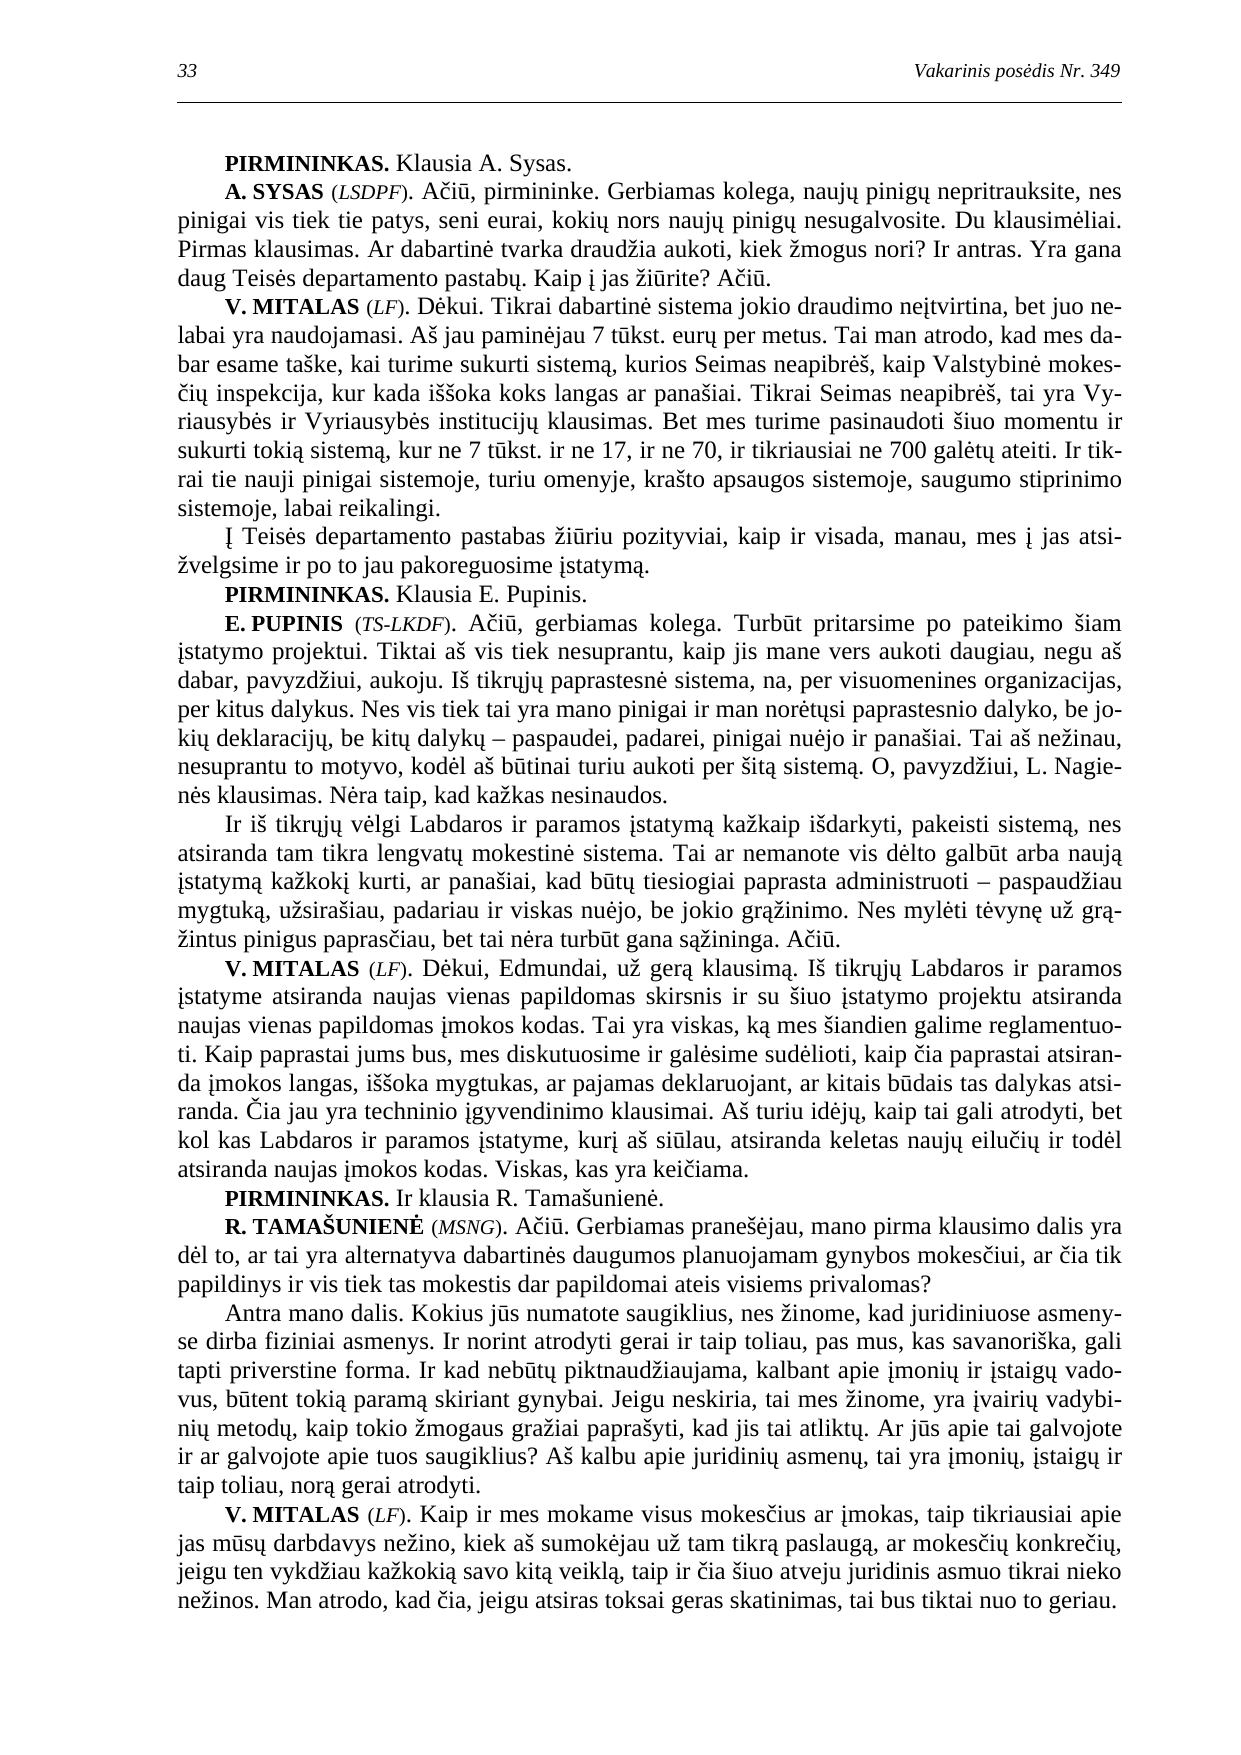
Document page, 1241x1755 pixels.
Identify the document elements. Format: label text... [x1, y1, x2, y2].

text R. TAMAŠUNIENĖ (MSNG). Ačiū. Ger­bia­mas pra­ne­šė­jau, ma­no pir­ma klau­si­mo da­lis yra dėl to, ar tai yra al­ter­na­ty­va da­bar­ti­nės dau­gu­mos pla­nuo­ja­mam gy­ny­bos mo­kes­čiui, ar čia tik pa­pil­di­nys ir vis tiek tas mo­kes­tis dar pa­pil­do­mai at­eis vi­siems pri­va­lo­mas? [177, 1211, 1122, 1298]
text An­tra ma­no da­lis. Ko­kius jūs nu­ma­to­te sau­gik­lius, nes ži­no­me, kad ju­ri­di­niuo­se as­me­ny­se dir­ba fi­zi­niai as­me­nys. Ir no­rint at­ro­dy­ti ge­rai ir taip to­liau, pas mus, kas sa­va­no­riš­ka, ga­li tap­ti pri­vers­ti­ne for­ma. Ir kad ne­bū­tų pik­tnau­džiau­ja­ma, kal­bant apie įmo­nių ir įstai­gų va­do­vus, bū­tent to­kią pa­ra­mą ski­riant gy­ny­bai. Jei­gu ne­ski­ria, tai mes ži­no­me, yra įvai­rių va­dy­bi­nių me­to­dų, kaip to­kio žmo­gaus gra­žiai pa­pra­šy­ti, kad jis tai at­lik­tų. Ar jūs apie tai gal­vo­jo­te ir ar gal­vo­jo­te apie tuos sau­gik­lius? Aš kal­bu apie ju­ri­di­nių as­me­nų, tai yra įmo­nių, įstai­gų ir taip to­liau, no­rą ge­rai at­ro­dy­ti. [177, 1298, 1122, 1499]
text V. MITALAS (LF). Kaip ir mes mo­ka­me vi­sus mo­kes­čius ar įmo­kas, taip tik­riau­siai apie jas mū­sų darb­da­vys ne­ži­no, kiek aš su­mo­kė­jau už tam tik­rą pa­slau­gą, ar mo­kes­čių kon­kre­čių, jei­gu ten vyk­džiau kaž­ko­kią sa­vo ki­tą veik­lą, taip ir čia šiuo at­ve­ju ju­ri­di­nis as­muo tik­rai nie­ko ne­ži­nos. Man at­ro­do, kad čia, jei­gu at­si­ras tok­sai ge­ras ska­ti­ni­mas, tai bus tik­tai nuo to ge­riau. [177, 1499, 1122, 1614]
text V. MITALAS (LF). Dė­kui, Ed­mun­dai, už ge­rą klau­si­mą. Iš tik­rų­jų Lab­da­ros ir pa­ra­mos įsta­ty­me at­si­ran­da nau­jas vie­nas pa­pil­do­mas skir­snis ir su šiuo įsta­ty­mo pro­jek­tu at­si­ran­da nau­jas vie­nas pa­pil­do­mas įmo­kos ko­das. Tai yra vis­kas, ką mes šian­dien ga­li­me reg­la­men­tuo­ti. Kaip pa­pras­tai jums bus, mes dis­ku­tuo­si­me ir ga­lė­si­me su­dė­lio­ti, kaip čia pa­pras­tai at­si­ran­da įmo­kos lan­gas, iš­šo­ka myg­tu­kas, ar pa­ja­mas de­kla­ruo­jant, ar ki­tais bū­dais tas da­ly­kas at­si­ran­da. Čia jau yra tech­ni­nio įgy­ven­di­ni­mo klau­si­mai. Aš tu­riu idė­jų, kaip tai ga­li at­ro­dy­ti, bet kol kas Lab­da­ros ir pa­ra­mos įsta­ty­me, ku­rį aš siū­lau, at­si­ran­da ke­le­tas nau­jų ei­lu­čių ir to­dėl at­si­ran­da nau­jas įmo­kos ko­das. Vis­kas, kas yra kei­čia­ma. [177, 953, 1122, 1183]
text E. PUPINIS (TS-LKDF). Ačiū, ger­bia­mas ko­le­ga. Tur­būt pri­tar­si­me po pa­tei­ki­mo šiam įsta­ty­mo pro­jek­tui. Tik­tai aš vis tiek ne­su­pran­tu, kaip jis ma­ne vers au­ko­ti dau­giau, ne­gu aš da­bar, pa­vyz­džiui, au­ko­ju. Iš tik­rų­jų pa­pras­tes­nė sis­te­ma, na, per vi­suo­me­ni­nes or­ga­ni­za­ci­jas, per ki­tus da­ly­kus. Nes vis tiek tai yra ma­no pi­ni­gai ir man no­rė­tų­si pa­pras­tes­nio da­ly­ko, be jo­kių de­kla­ra­ci­jų, be ki­tų da­ly­kų – pa­spau­dei, pa­da­rei, pi­ni­gai nu­ė­jo ir pa­na­šiai. Tai aš ne­ži­nau, ne­su­pran­tu to mo­ty­vo, ko­dėl aš bū­ti­nai tu­riu au­ko­ti per ši­tą sis­te­mą. O, pa­vyz­džiui, L. Na­gie­nės klau­si­mas. Nė­ra taip, kad kaž­kas ne­si­nau­dos. [177, 608, 1122, 809]
text Ir iš tik­rų­jų vėl­gi Lab­da­ros ir pa­ra­mos įsta­ty­mą kaž­kaip iš­dar­ky­ti, pa­keis­ti sis­te­mą, nes at­si­ran­da tam tik­ra leng­va­tų mo­kes­ti­nė sis­te­ma. Tai ar ne­ma­no­te vis dėl­to gal­būt ar­ba nau­ją įsta­ty­mą kaž­ko­kį kur­ti, ar pa­na­šiai, kad bū­tų tie­sio­giai pa­pras­ta ad­mi­nist­ruo­ti – pa­spau­džiau myg­tu­ką, už­si­ra­šiau, pa­da­riau ir vis­kas nu­ė­jo, be jo­kio grą­ži­ni­mo. Nes my­lė­ti tė­vy­nę už grą­žin­tus pi­ni­gus pa­pras­čiau, bet tai nė­ra tur­būt ga­na są­ži­nin­ga. Ačiū. [177, 809, 1122, 953]
text A. SYSAS (LSDPF). Ačiū, pir­mi­nin­ke. Ger­bia­mas ko­le­ga, nau­jų pi­ni­gų ne­pri­trauk­si­te, nes pi­ni­gai vis tiek tie pa­tys, se­ni eu­rai, ko­kių nors nau­jų pi­ni­gų ne­su­gal­vo­si­te. Du klau­si­mė­liai. Pir­mas klau­si­mas. Ar da­bar­ti­nė tvar­ka drau­džia au­ko­ti, kiek žmo­gus no­ri? Ir ant­ras. Yra ga­na daug Tei­sės de­par­ta­men­to pa­sta­bų. Kaip į jas žiū­ri­te? Ačiū. [177, 176, 1122, 291]
text PIRMININKAS. Klau­sia A. Sy­sas. [177, 148, 1122, 176]
text PIRMININKAS. Klau­sia E. Pu­pi­nis. [177, 579, 1122, 608]
text Į Tei­sės de­par­ta­men­to pa­sta­bas žiū­riu po­zi­ty­viai, kaip ir vi­sa­da, ma­nau, mes į jas at­si­žvel­g­si­me ir po to jau pa­ko­re­guo­si­me įsta­ty­mą. [177, 521, 1122, 579]
text V. MITALAS (LF). Dė­kui. Tik­rai da­bar­ti­nė sis­te­ma jo­kio drau­di­mo ne­įtvir­ti­na, bet juo ne­la­bai yra nau­do­ja­ma­si. Aš jau pa­mi­nė­jau 7 tūkst. eu­rų per me­tus. Tai man at­ro­do, kad mes da­bar esa­me taš­ke, kai tu­ri­me su­kur­ti sis­te­mą, ku­rios Sei­mas ne­apib­rėš, kaip Vals­ty­bi­nė mo­kes­čių ins­pek­ci­ja, kur ka­da iš­šo­ka koks lan­gas ar pa­na­šiai. Tik­rai Sei­mas ne­apib­rėš, tai yra Vy­riau­sy­bės ir Vy­riau­sy­bės ins­ti­tu­ci­jų klau­si­mas. Bet mes tu­ri­me pa­si­nau­do­ti šiuo mo­men­tu ir su­kur­ti to­kią sis­te­mą, kur ne 7 tūkst. ir ne 17, ir ne 70, ir tik­riau­siai ne 700 ga­lė­tų at­ei­ti. Ir tik­rai tie nau­ji pi­ni­gai sis­te­mo­je, tu­riu ome­ny­je, kraš­to ap­sau­gos sis­te­mo­je, sau­gu­mo stip­ri­ni­mo sis­te­mo­je, la­bai rei­ka­lin­gi. [177, 291, 1122, 521]
text PIRMININKAS. Ir klau­sia R. Ta­ma­šu­nie­nė. [177, 1183, 1122, 1211]
